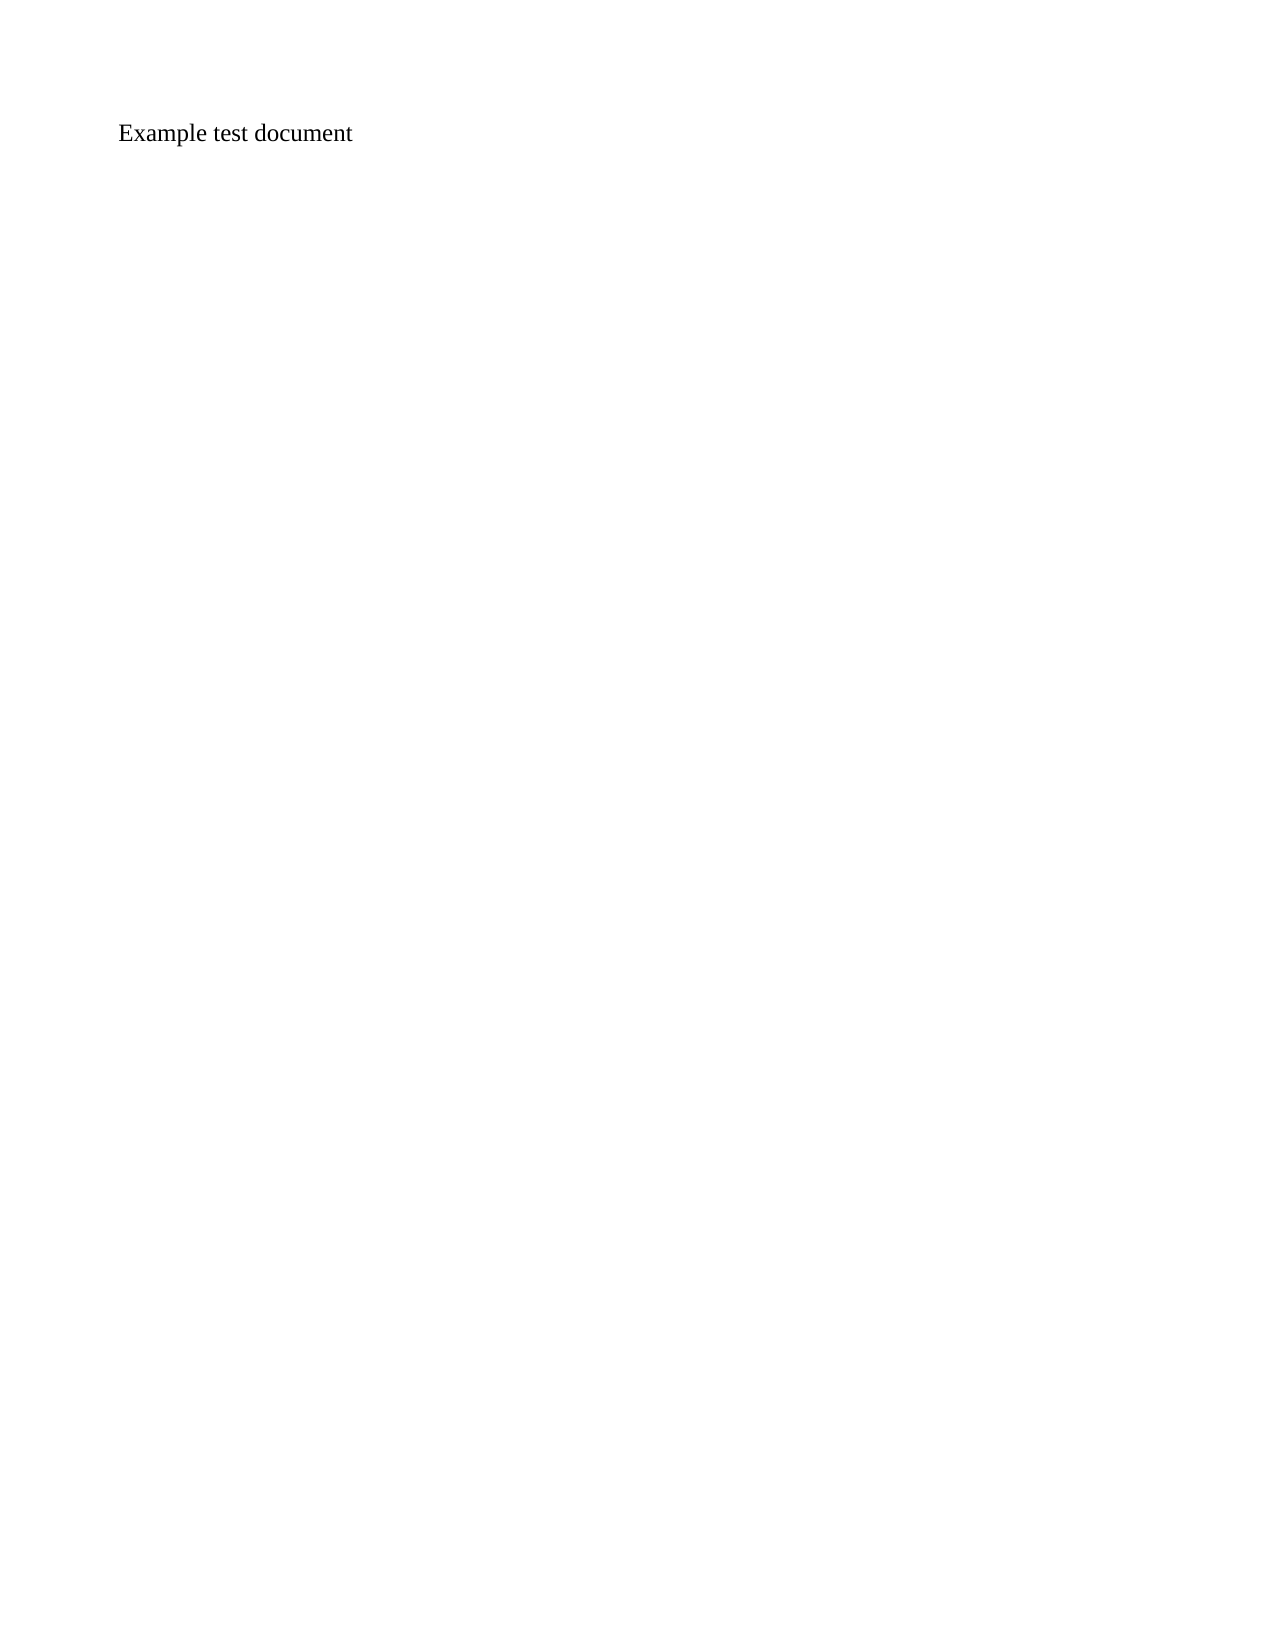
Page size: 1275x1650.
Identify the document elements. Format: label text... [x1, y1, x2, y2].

text Example test document [118, 118, 1157, 147]
